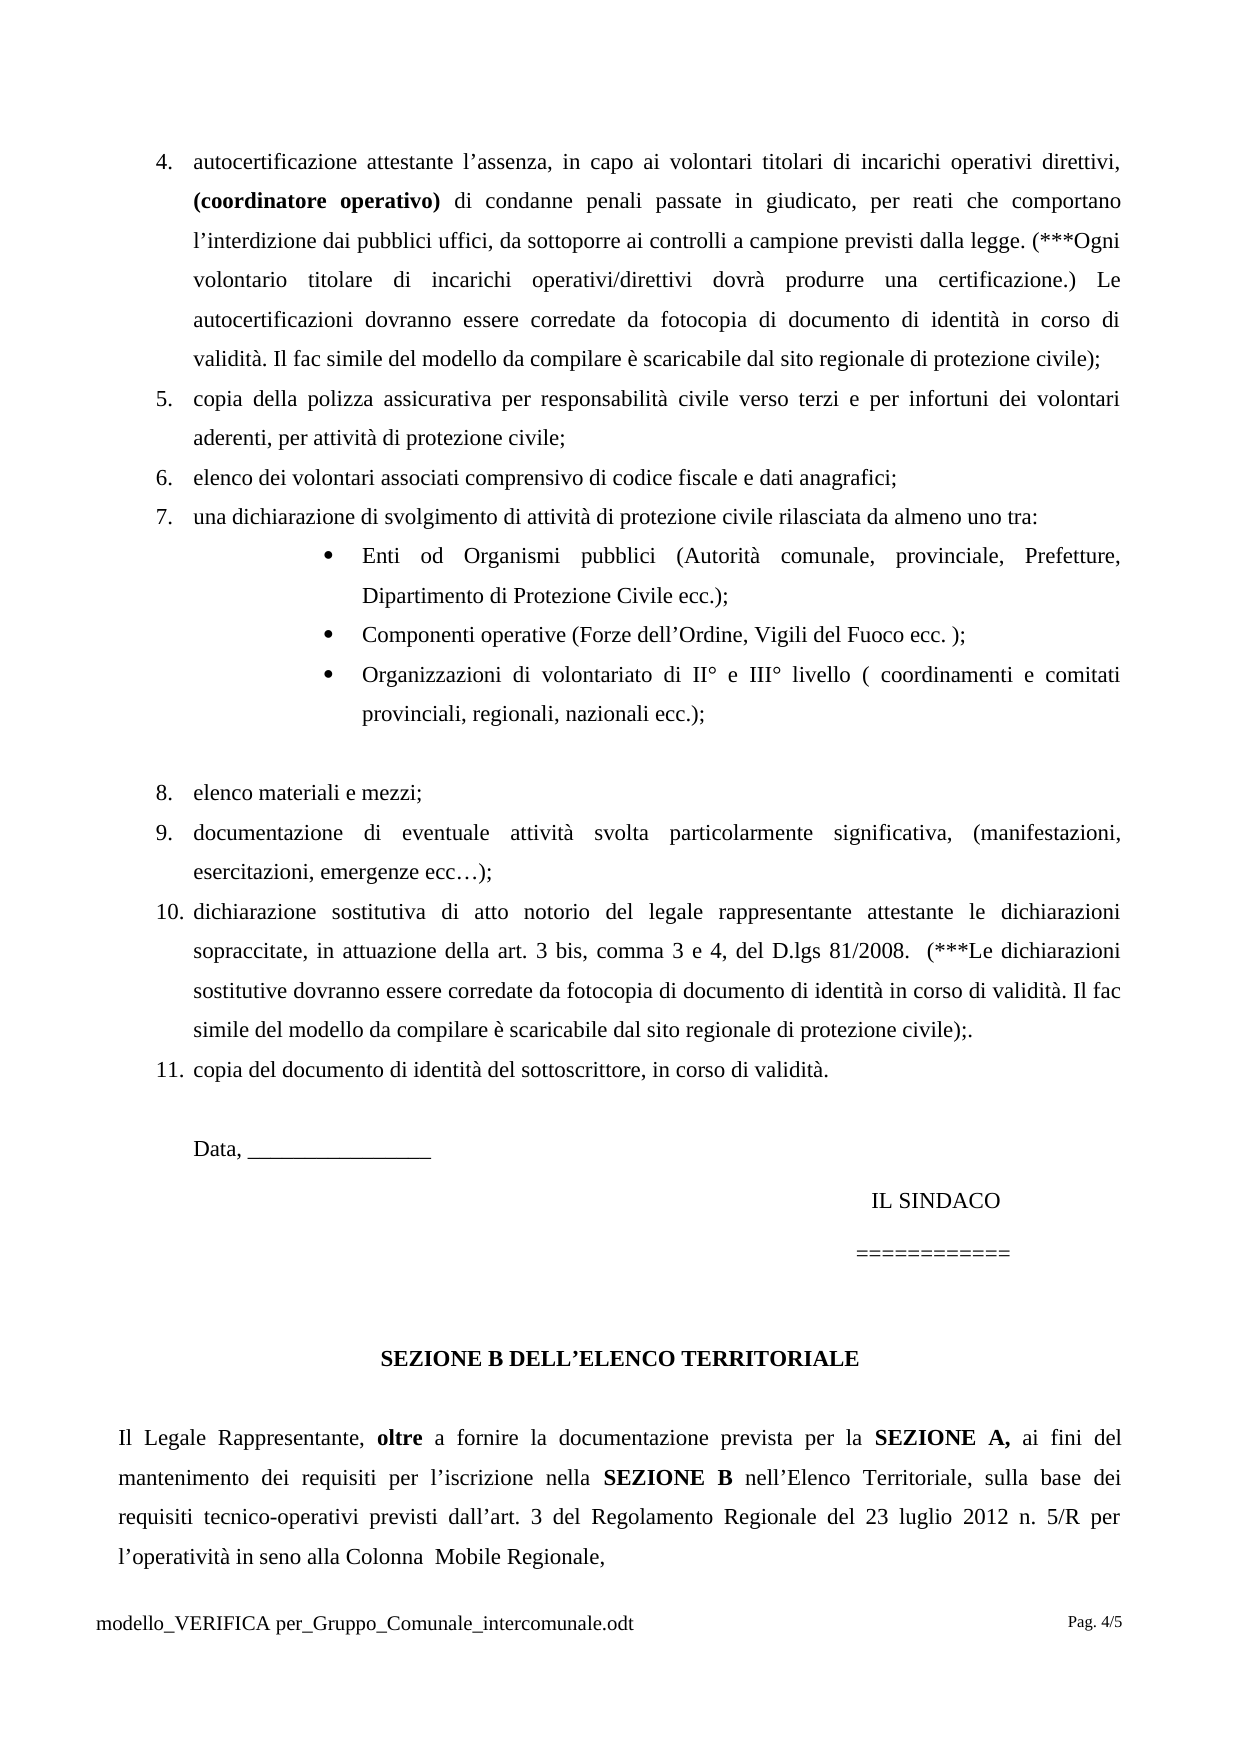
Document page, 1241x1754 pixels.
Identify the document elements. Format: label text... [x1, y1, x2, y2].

list copia del documento di identità del sottoscrittore, in corso di validità. [156, 1056, 1122, 1082]
list Enti od Organismi pubblici (Autorità comunale, provinciale, Prefetture, Dipartimento di Protezione Civile ecc.); [324, 542, 1122, 608]
list elenco dei volontari associati comprensivo di codice fiscale e dati anagrafici; [156, 463, 1122, 490]
text ============ [193, 1240, 1122, 1266]
text SEZIONE B DELL’ELENCO TERRITORIALE [118, 1346, 1122, 1372]
text 8. elenco materiali e mezzi; [156, 779, 1122, 806]
text 9. documentazione di eventuale attività svolta particolarmente significativa, (manifestazioni, esercitazioni, emergenze ecc…); [156, 819, 1122, 885]
list Organizzazioni di volontariato di II° e III° livello ( coordinamenti e comitati provinciali, regionali, nazionali ecc.); [324, 661, 1122, 727]
list una dichiarazione di svolgimento di attività di protezione civile rilasciata da almeno uno tra: [156, 503, 1122, 529]
text Data, ________________ [193, 1135, 1122, 1161]
list Componenti operative (Forze dell’Ordine, Vigili del Fuoco ecc. ); [324, 621, 1122, 648]
text Il Legale Rappresentante, oltre a fornire la documentazione prevista per la SEZIONE A, ai fini del mantenimento dei requisiti per l’iscrizione nella SEZIONE B nell’Elenco Territoriale, sulla base dei requisiti tecnico-operativi previsti dall’art. 3 del Regolamento Regionale del 23 luglio 2012 n. 5/R per l’operatività in seno alla Colonna Mobile Regionale, [118, 1424, 1122, 1569]
list copia della polizza assicurativa per responsabilità civile verso terzi e per infortuni dei volontari aderenti, per attività di protezione civile; [156, 384, 1122, 450]
subtitle IL SINDACO [871, 1187, 1122, 1214]
list autocertificazione attestante l’assenza, in capo ai volontari titolari di incarichi operativi direttivi, (coordinatore operativo) di condanne penali passate in giudicato, per reati che comportano l’interdizione dai pubblici uffici, da sottoporre ai controlli a campione previsti dalla legge. (***Ogni volontario titolare di incarichi operativi/direttivi dovrà produrre una certificazione.) Le autocertificazioni dovranno essere corredate da fotocopia di documento di identità in corso di validità. Il fac simile del modello da compilare è scaricabile dal sito regionale di protezione civile); [156, 148, 1122, 371]
list dichiarazione sostitutiva di atto notorio del legale rappresentante attestante le dichiarazioni sopraccitate, in attuazione della art. 3 bis, comma 3 e 4, del D.lgs 81/2008. (***Le dichiarazioni sostitutive dovranno essere corredate da fotocopia di documento di identità in corso di validità. Il fac simile del modello da compilare è scaricabile dal sito regionale di protezione civile);. [156, 898, 1122, 1043]
